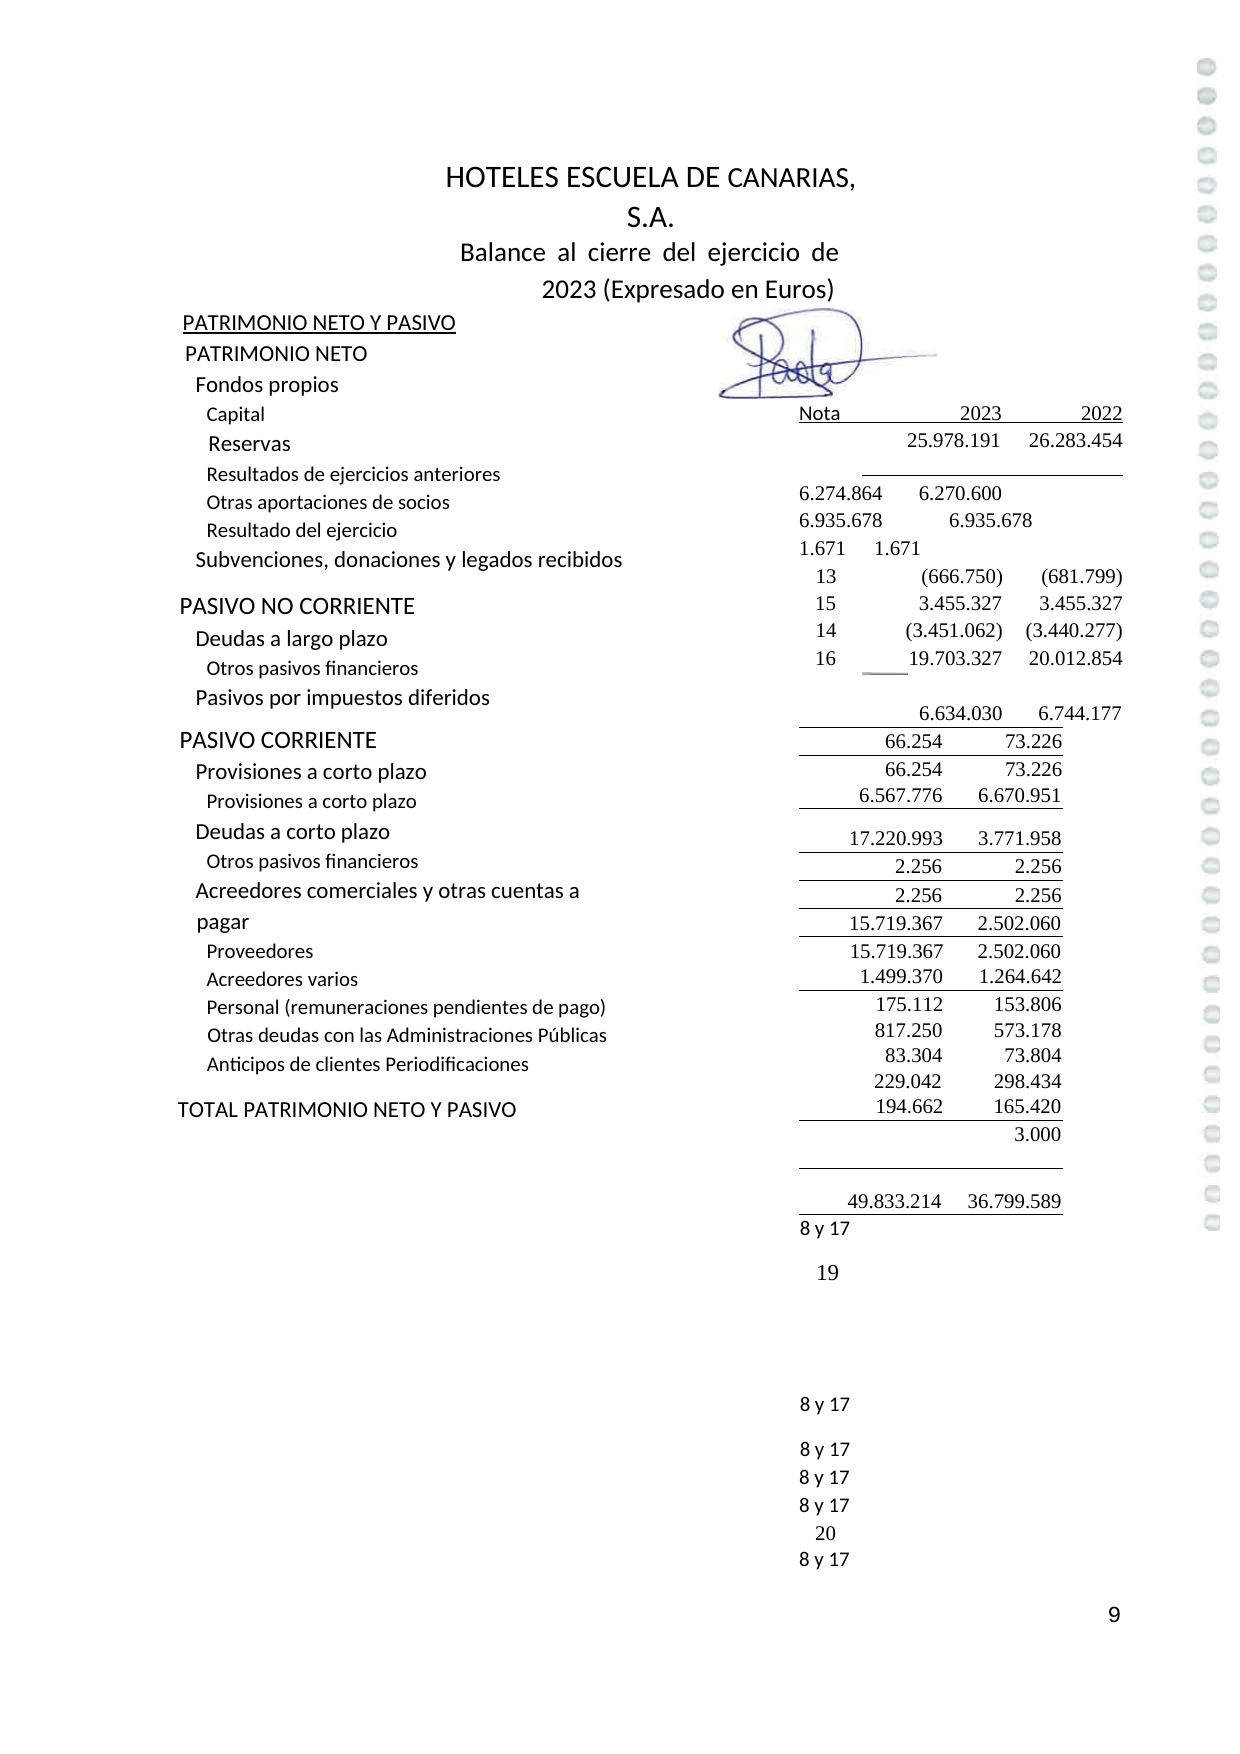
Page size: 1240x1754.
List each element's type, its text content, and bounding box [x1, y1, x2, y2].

text 6.274.864 6.270.600 [799, 454, 1123, 504]
text Otros pasivos financieros [206, 655, 545, 680]
table_cell 73.226 6.670.951 [968, 756, 1063, 808]
table_cell 49.833.214 [799, 1169, 967, 1214]
table_cell 15.719.367 [799, 909, 967, 936]
text PATRIMONIO NETO [185, 339, 541, 367]
text Reservas [208, 429, 541, 458]
text Anticipos de clientes Periodificaciones [196, 1051, 545, 1076]
table_cell 2.502.060 [968, 909, 1063, 936]
table_cell 3.771.958 [968, 809, 1063, 852]
table_cell 2.256 [968, 853, 1063, 880]
table_cell 2.502.060 1.264.642 [968, 937, 1063, 990]
text Proveedores [206, 938, 545, 963]
text Provisiones a corto plazo [195, 757, 541, 786]
text 8 y 17 [799, 1215, 1122, 1240]
table_cell 17.220.993 [799, 809, 967, 852]
table_cell 2.256 [799, 881, 967, 908]
text PASIVO NO CORRIENTE [179, 592, 626, 620]
text Acreedores varios [206, 966, 545, 992]
text PASIVO CORRIENTE [179, 726, 626, 754]
text 8 y 17 [799, 1436, 1122, 1461]
table_cell 3.000 [968, 1121, 1063, 1168]
table_cell 153.806 573.178 73.804 298.434 165.420 [968, 991, 1063, 1119]
table_header 73.226 [968, 728, 1063, 755]
text Fondos propios [195, 370, 541, 398]
text Deudas a largo plazo [195, 624, 541, 652]
text Personal (remuneraciones pendientes de pago) Otras deudas con las Administraciones Públicas [206, 994, 626, 1048]
text Provisiones a corto plazo [206, 789, 545, 814]
text Resultados de ejercicios anteriores [206, 461, 545, 486]
text 25.978.191 26.283.454 [799, 427, 1123, 452]
text Otros pasivos financieros [206, 848, 545, 873]
table_cell [799, 1121, 967, 1168]
text Otras aportaciones de socios [206, 489, 545, 514]
text 8 y 17 [799, 1546, 1122, 1572]
table_cell 2.256 [968, 881, 1063, 908]
text Pasivos por impuestos diferidos [195, 683, 541, 711]
text TOTAL PATRIMONIO NETO Y PASIVO [177, 1095, 541, 1123]
list 1.671 1.671 [713, 534, 1122, 561]
text 20 [815, 1520, 1122, 1544]
table_cell 36.799.589 [968, 1169, 1063, 1214]
text 8 y 17 [799, 1391, 1122, 1417]
text 14 (3.451.062) (3.440.277) [799, 618, 1122, 643]
text Subvenciones, donaciones y legados recibidos [195, 545, 626, 573]
list 6.935.678 6.935.678 [713, 506, 1122, 532]
text 8 y 17 [799, 1464, 1122, 1489]
table_header 66.254 [799, 728, 967, 755]
table_header 6.744.177 [1026, 701, 1121, 727]
table_cell 175.112 817.250 83.304 229.042 194.662 [799, 991, 967, 1119]
text 16 19.703.327 20.012.854 [799, 645, 1122, 670]
subtitle PATRIMONIO NETO Y PASIVO [182, 308, 626, 336]
text Acreedores comerciales y otras cuentas a pagar [195, 876, 626, 935]
table_cell 2.256 [799, 853, 967, 880]
text 19 [816, 1259, 1122, 1285]
subtitle Nota 2023 2022 [799, 400, 1122, 422]
text Resultado del ejercicio [206, 517, 545, 543]
text 13 (666.750) (681.799) [799, 563, 1122, 588]
text Capital [206, 401, 545, 427]
text 8 y 17 [799, 1492, 1122, 1518]
table_header 6.634.030 [919, 701, 1026, 727]
text Balance al cierre del ejercicio de 2023 (Expresado en Euros) [460, 236, 839, 305]
text Deudas a corto plazo [195, 817, 541, 845]
text 15 3.455.327 3.455.327 [799, 590, 1122, 616]
table_cell 15.719.367 1.499.370 [799, 937, 967, 990]
table_cell 66.254 6.567.776 [799, 756, 967, 808]
